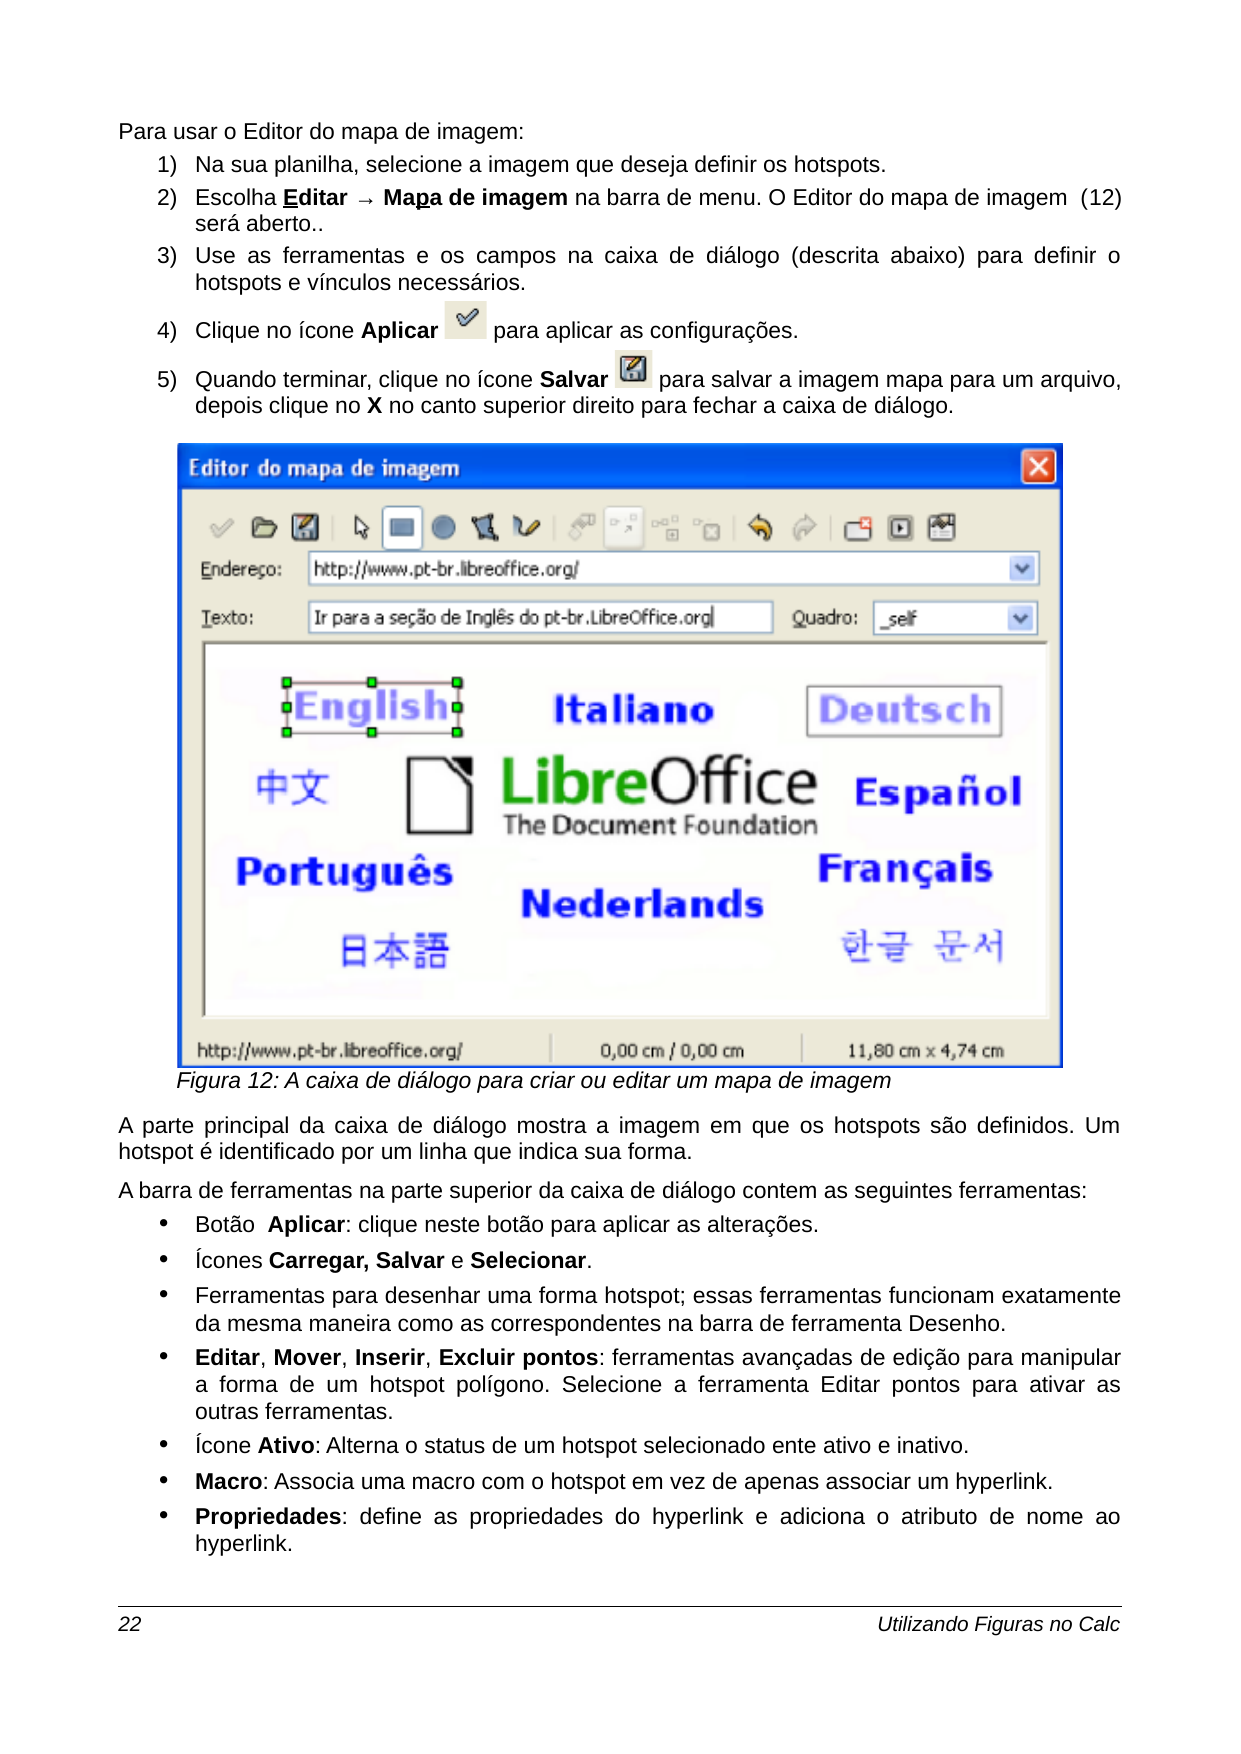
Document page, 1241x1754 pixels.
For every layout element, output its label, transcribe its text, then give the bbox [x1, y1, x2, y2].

list Ícone Ativo: Alterna o status de um hotspot selecionado ente ativo e inativo. [156, 1430, 1122, 1459]
list Quando terminar, clique no ícone Salvar para salvar a imagem mapa para um arquivo, depois clique no X no canto superior direito para fechar a caixa de diálogo. [177, 350, 1122, 419]
list Macro: Associa uma macro com o hotspot em vez de apenas associar um hyperlink. [156, 1466, 1122, 1495]
picture [177, 443, 1063, 1068]
list Ícones Carregar, Salvar e Selecionar. [156, 1245, 1122, 1274]
list A barra de ferramentas na parte superior da caixa de diálogo contem as seguintes ferramentas: [118, 1177, 1122, 1203]
list Editar, Mover, Inserir, Excluir pontos: ferramentas avançadas de edição para manipular a forma de um hotspot polígono. Selecione a ferramenta Editar pontos para ativar as outras ferramentas. [156, 1342, 1122, 1424]
text A parte principal da caixa de diálogo mostra a imagem em que os hotspots são definidos. Um hotspot é identificado por um linha que indica sua forma. [118, 1112, 1122, 1164]
list Ferramentas para desenhar uma forma hotspot; essas ferramentas funcionam exatamente da mesma maneira como as correspondentes na barra de ferramenta Desenho. [156, 1281, 1122, 1336]
list Use as ferramentas e os campos na caixa de diálogo (descrita abaixo) para definir o hotspots e vínculos necessários. [177, 242, 1122, 295]
list Propriedades: define as propriedades do hyperlink e adiciona o atributo de nome ao hyperlink. [156, 1501, 1122, 1557]
list Botão Aplicar: clique neste botão para aplicar as alterações. [156, 1210, 1122, 1239]
list Na sua planilha, selecione a imagem que deseja definir os hotspots. [177, 151, 1122, 177]
list Escolha Editar → Mapa de imagem na barra de menu. O Editor do mapa de imagem (Figura 12) será aberto.. [177, 183, 1122, 236]
list Para usar o Editor do mapa de imagem: [118, 118, 1122, 144]
text Figura 12: A caixa de diálogo para criar ou editar um mapa de imagem [176, 444, 1064, 1094]
picture [444, 301, 487, 339]
picture [614, 350, 653, 388]
list Clique no ícone Aplicar para aplicar as configurações. [177, 301, 1122, 344]
